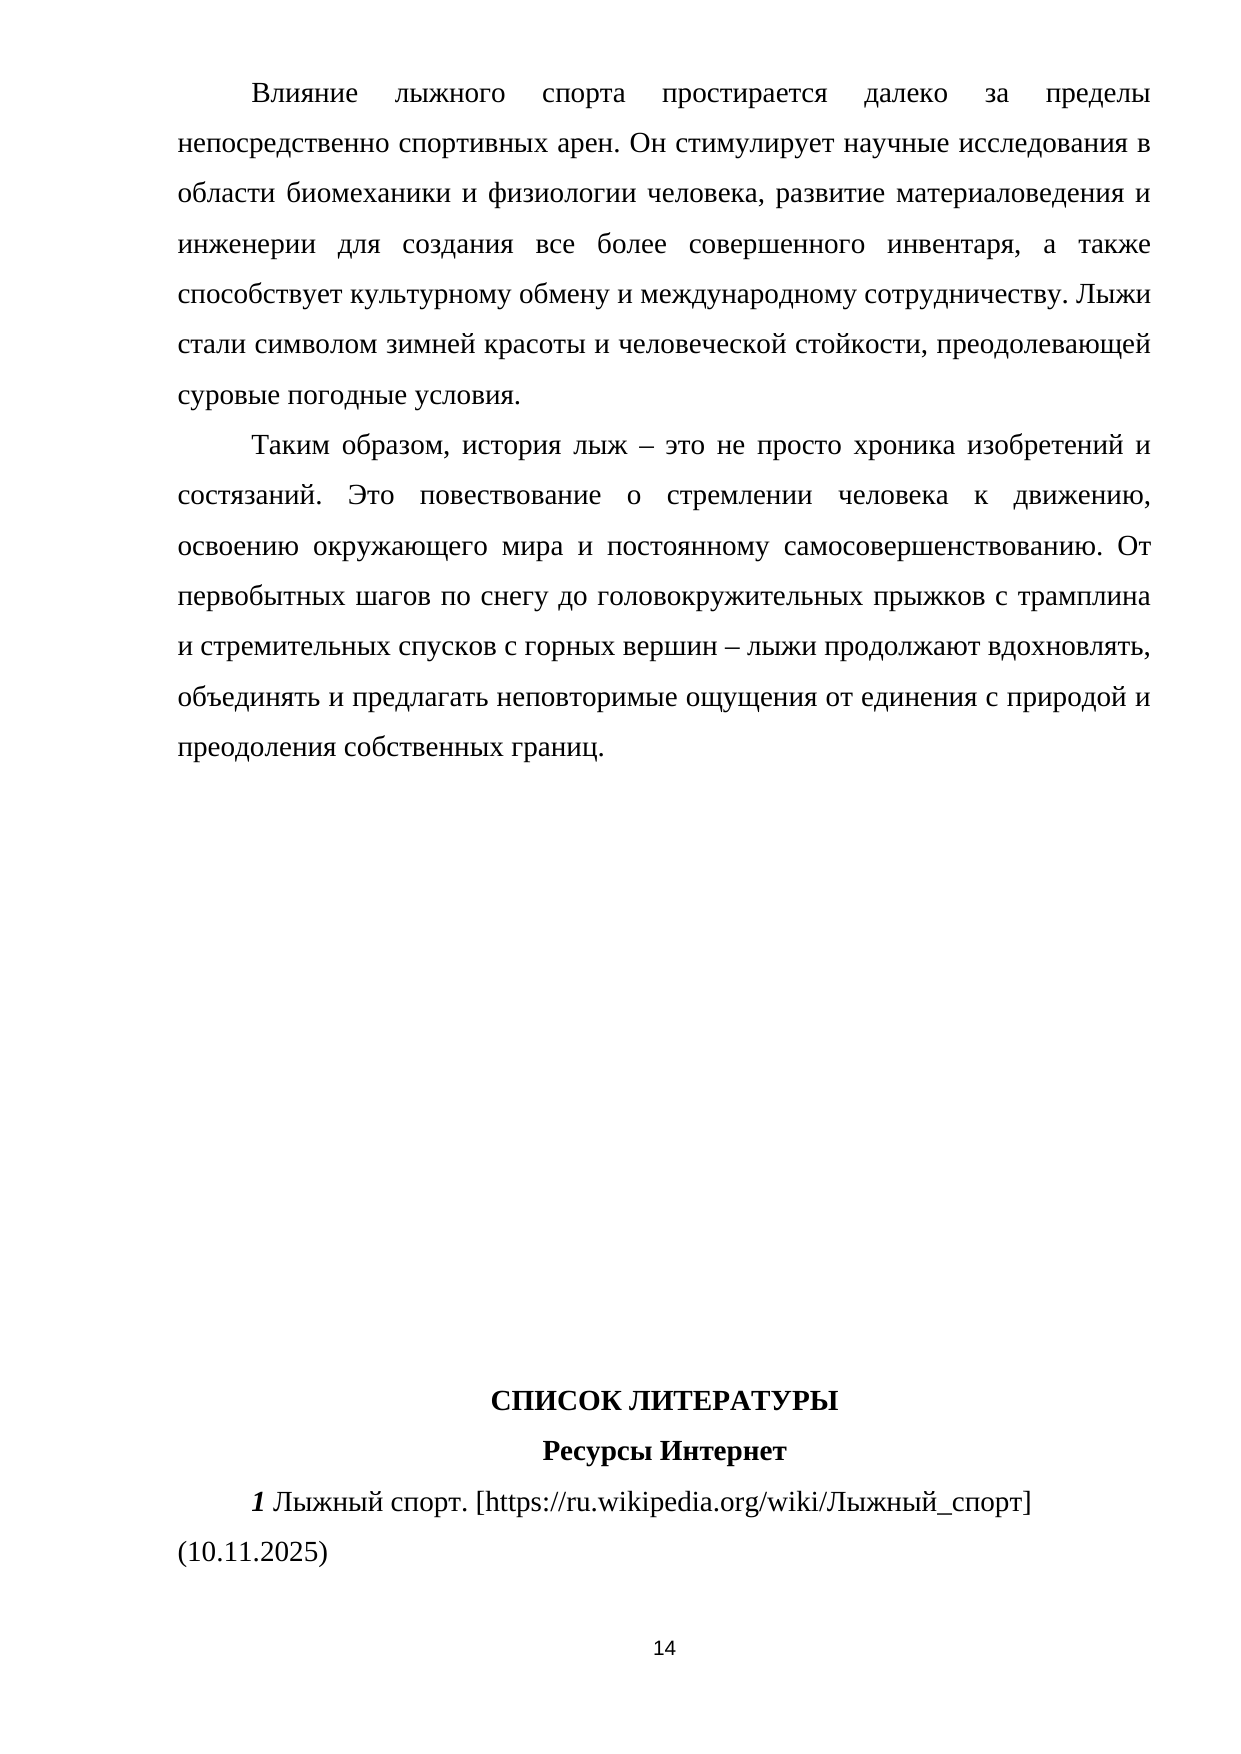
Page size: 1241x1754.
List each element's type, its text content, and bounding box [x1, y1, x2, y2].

text СПИСОК ЛИТЕРАТУРЫ [177, 1383, 1152, 1417]
text Таким образом, история лыж – это не просто хроника изобретений и состязаний. Это повествование о стремлении человека к движению, освоению окружающего мира и постоянному самосовершенствованию. От первобытных шагов по снегу до головокружительных прыжков с трамплина и стремительных спусков с горных вершин – лыжи продолжают вдохновлять, объединять и предлагать неповторимые ощущения от единения с природой и преодоления собственных границ. [177, 427, 1152, 763]
text Ресурсы Интернет [177, 1433, 1152, 1467]
text 1 Лыжный спорт. [https://ru.wikipedia.org/wiki/Лыжный_спорт] (10.11.2025) [177, 1484, 1152, 1568]
text Влияние лыжного спорта простирается далеко за пределы непосредственно спортивных арен. Он стимулирует научные исследования в области биомеханики и физиологии человека, развитие материаловедения и инженерии для создания все более совершенного инвентаря, а также способствует культурному обмену и международному сотрудничеству. Лыжи стали символом зимней красоты и человеческой стойкости, преодолевающей суровые погодные условия. [177, 75, 1152, 410]
